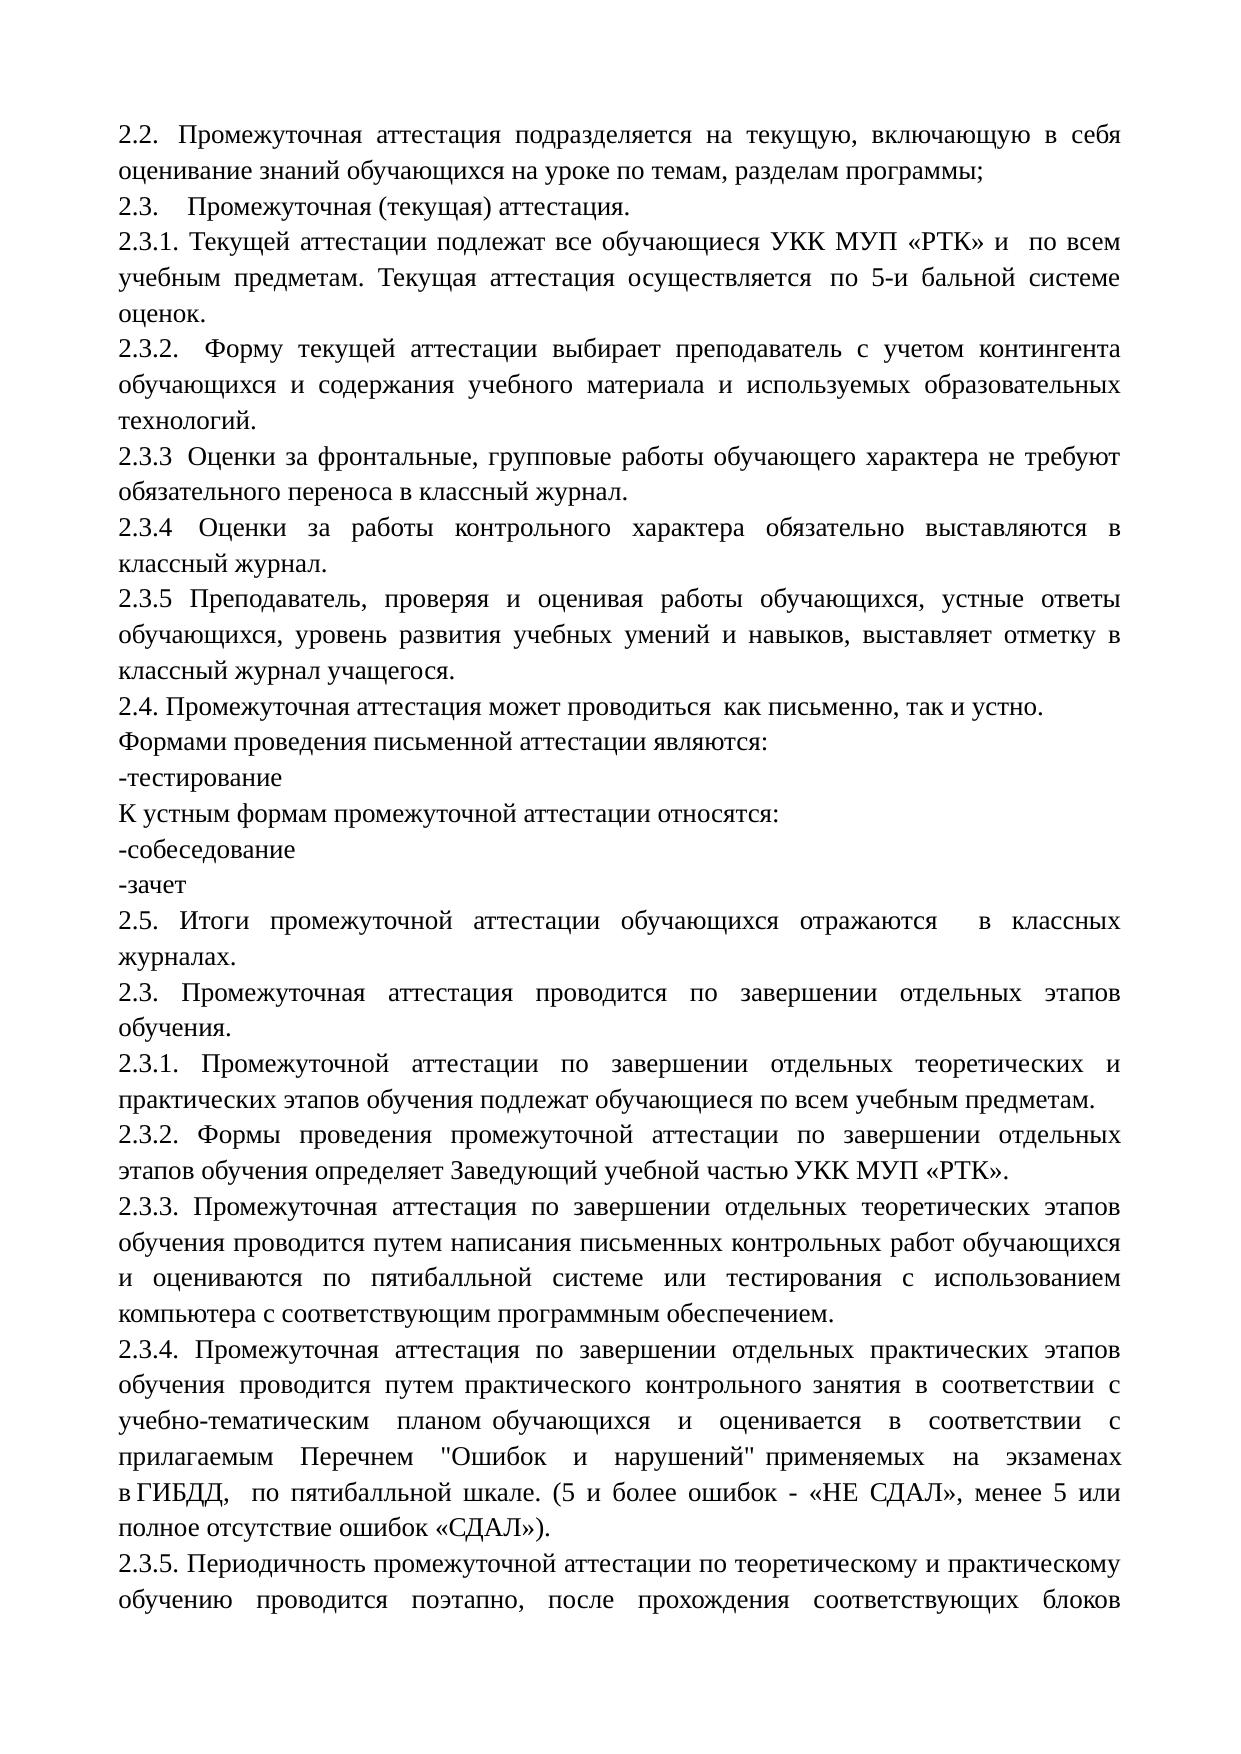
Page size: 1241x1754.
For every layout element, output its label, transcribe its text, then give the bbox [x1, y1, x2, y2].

text 2.3.2. Формы проведения промежуточной аттестации по завершении отдельных этапов обучения определяет Заведующий учебной частью УКК МУП «РТК». [118, 1118, 1122, 1185]
text 2.3.1. Промежуточной аттестации по завершении отдельных теоретических и практических этапов обучения подлежат обучающиеся по всем учебным предметам. [118, 1047, 1122, 1114]
text 2.3. Промежуточная (текущая) аттестация. [118, 189, 1122, 221]
text 2.3.5. Периодичность промежуточной аттестации по теоретическому и практическому обучению проводится поэтапно, после прохождения соответствующих блоков [118, 1547, 1122, 1614]
text -тестирование [118, 761, 1122, 792]
text 2.3.4 Оценки за работы контрольного характера обязательно выставляются в классный журнал. [118, 511, 1122, 578]
text 2.3. Промежуточная аттестация проводится по завершении отдельных этапов обучения. [118, 976, 1122, 1042]
text 2.3.1. Текущей аттестации подлежат все обучающиеся УКК МУП «РТК» и по всем учебным предметам. Текущая аттестация осуществляется по 5-и бальной системе оценок. [118, 225, 1122, 328]
text 2.2. Промежуточная аттестация подразделяется на текущую, включающую в себя оценивание знаний обучающихся на уроке по темам, разделам программы; [118, 118, 1122, 185]
text -собеседование [118, 833, 1122, 864]
text 2.5. Итоги промежуточной аттестации обучающихся отражаются в классных журналах. [118, 904, 1122, 971]
text 2.4. Промежуточная аттестация может проводиться как письменно, так и устно. [118, 690, 1122, 721]
text 2.3.4. Промежуточная аттестация по завершении отдельных практических этапов обучения проводится путем практического контрольного занятия в соответствии с учебно-тематическим планом обучающихся и оценивается в соответствии с прилагаемым Перечнем "Ошибок и нарушений" применяемых на экзаменах в ГИБДД, по пятибалльной шкале. (5 и более ошибок - «НЕ СДАЛ», менее 5 или полное отсутствие ошибок «СДАЛ»). [118, 1333, 1122, 1543]
text -зачет [118, 868, 1122, 899]
text 2.3.5 Преподаватель, проверяя и оценивая работы обучающихся, устные ответы обучающихся, уровень развития учебных умений и навыков, выставляет отметку в классный журнал учащегося. [118, 583, 1122, 685]
text 2.3.3. Промежуточная аттестация по завершении отдельных теоретических этапов обучения проводится путем написания письменных контрольных работ обучающихся и оцениваются по пятибалльной системе или тестирования с использованием компьютера с соответствующим программным обеспечением. [118, 1190, 1122, 1328]
text Формами проведения письменной аттестации являются: [118, 726, 1122, 757]
text 2.3.3 Оценки за фронтальные, групповые работы обучающего характера не требуют обязательного переноса в классный журнал. [118, 440, 1122, 507]
text 2.3.2. Форму текущей аттестации выбирает преподаватель с учетом контингента обучающихся и содержания учебного материала и используемых образовательных технологий. [118, 332, 1122, 435]
text К устным формам промежуточной аттестации относятся: [118, 797, 1122, 828]
